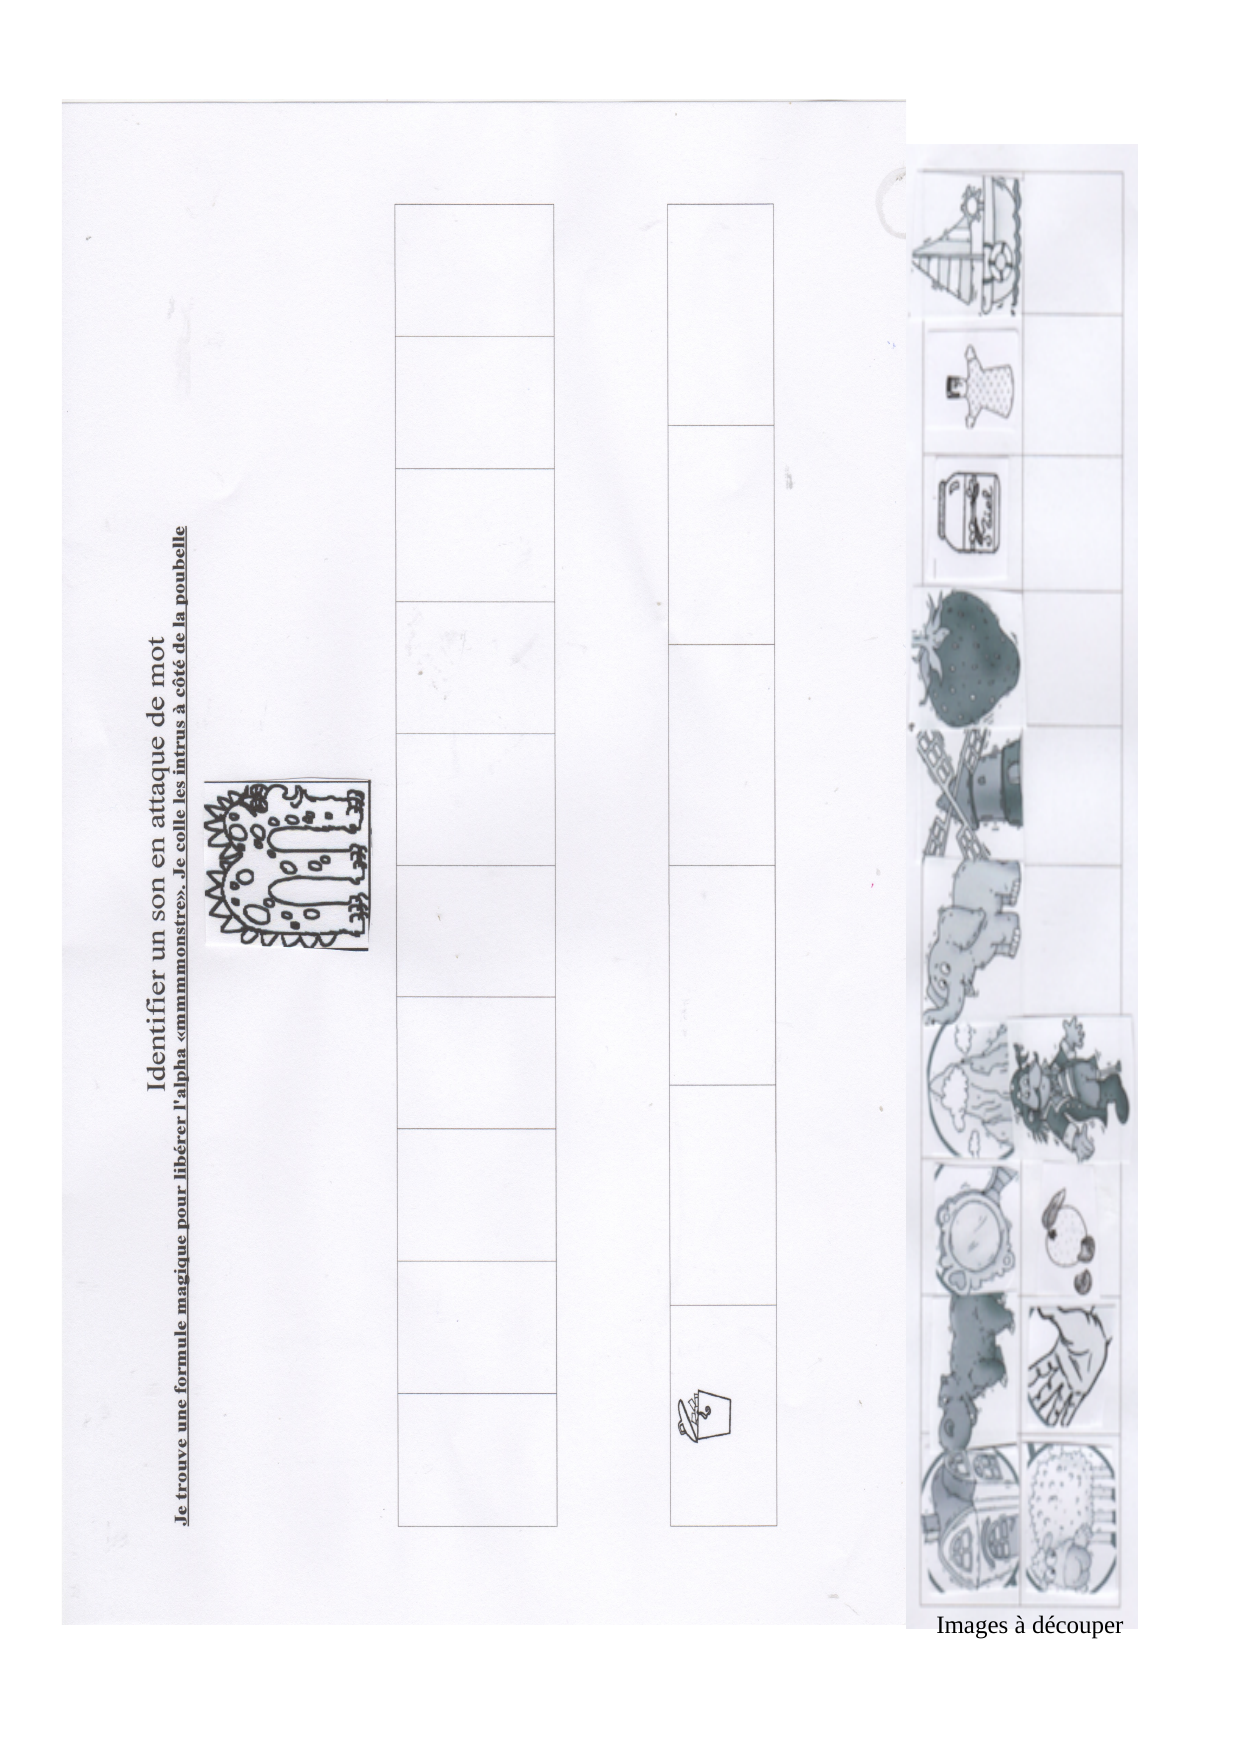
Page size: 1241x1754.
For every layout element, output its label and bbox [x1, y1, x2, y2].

picture [61, 99, 1138, 1629]
